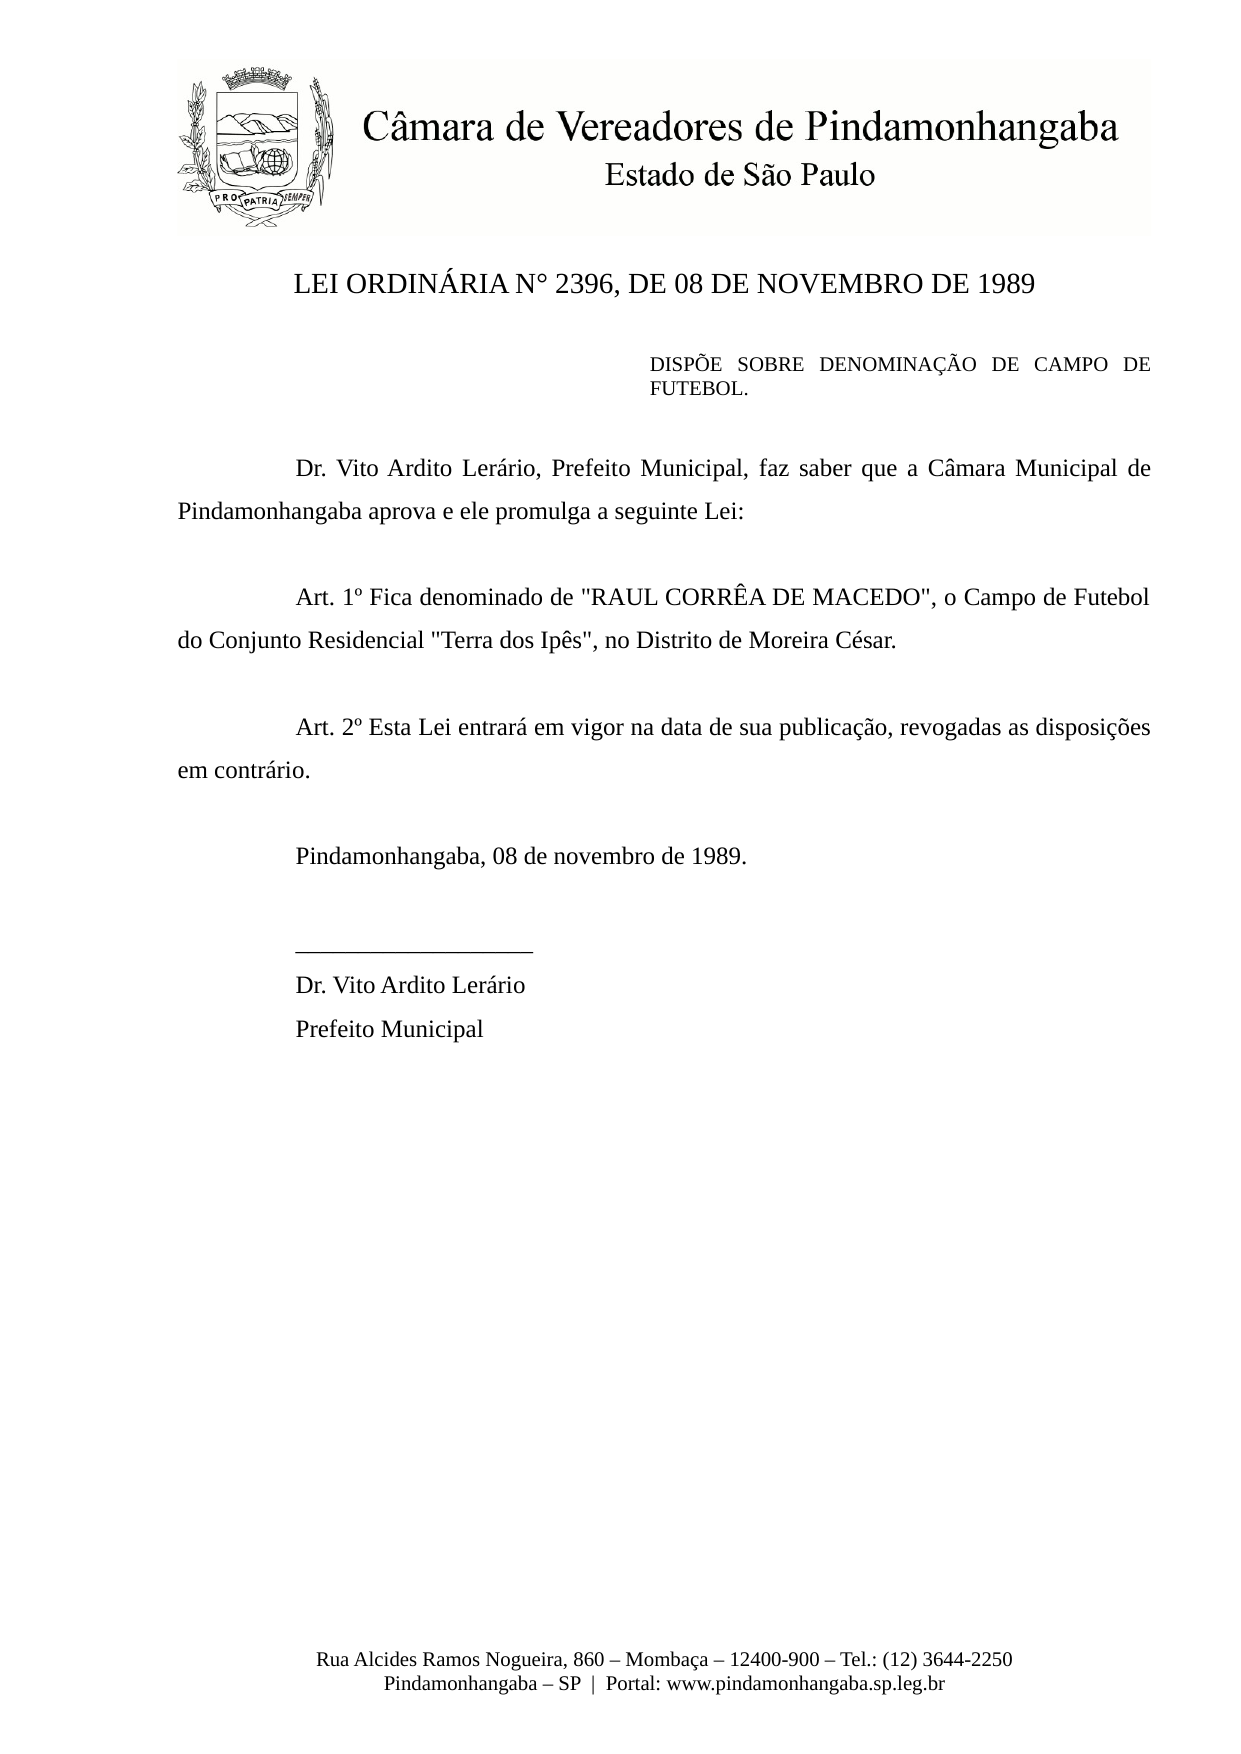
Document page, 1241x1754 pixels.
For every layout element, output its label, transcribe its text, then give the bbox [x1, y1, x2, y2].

text LEI ORDINÁRIA N° 2396, de 08 de novembro de 1989 [177, 266, 1152, 299]
text Pindamonhangaba, 08 de novembro de 1989. [177, 841, 1152, 870]
picture [177, 59, 1152, 236]
text ___________________ [177, 927, 1152, 956]
text Prefeito Municipal [177, 1014, 1152, 1042]
text Dr. Vito Ardito Lerário [177, 971, 1152, 999]
text DISPÕE SOBRE DENOMINAÇÃO DE CAMPO DE FUTEBOL. [649, 352, 1152, 400]
text Dr. Vito Ardito Lerário, Prefeito Municipal, faz saber que a Câmara Municipal de Pindamonhangaba aprova e ele promulga a seguinte Lei: [177, 453, 1152, 525]
text Art. 2º Esta Lei entrará em vigor na data de sua publicação, revogadas as disposições em contrário. [177, 712, 1152, 784]
text Art. 1º Fica denominado de "RAUL CORRÊA DE MACEDO", o Campo de Futebol do Conjunto Residencial "Terra dos Ipês", no Distrito de Moreira César. [177, 582, 1152, 654]
